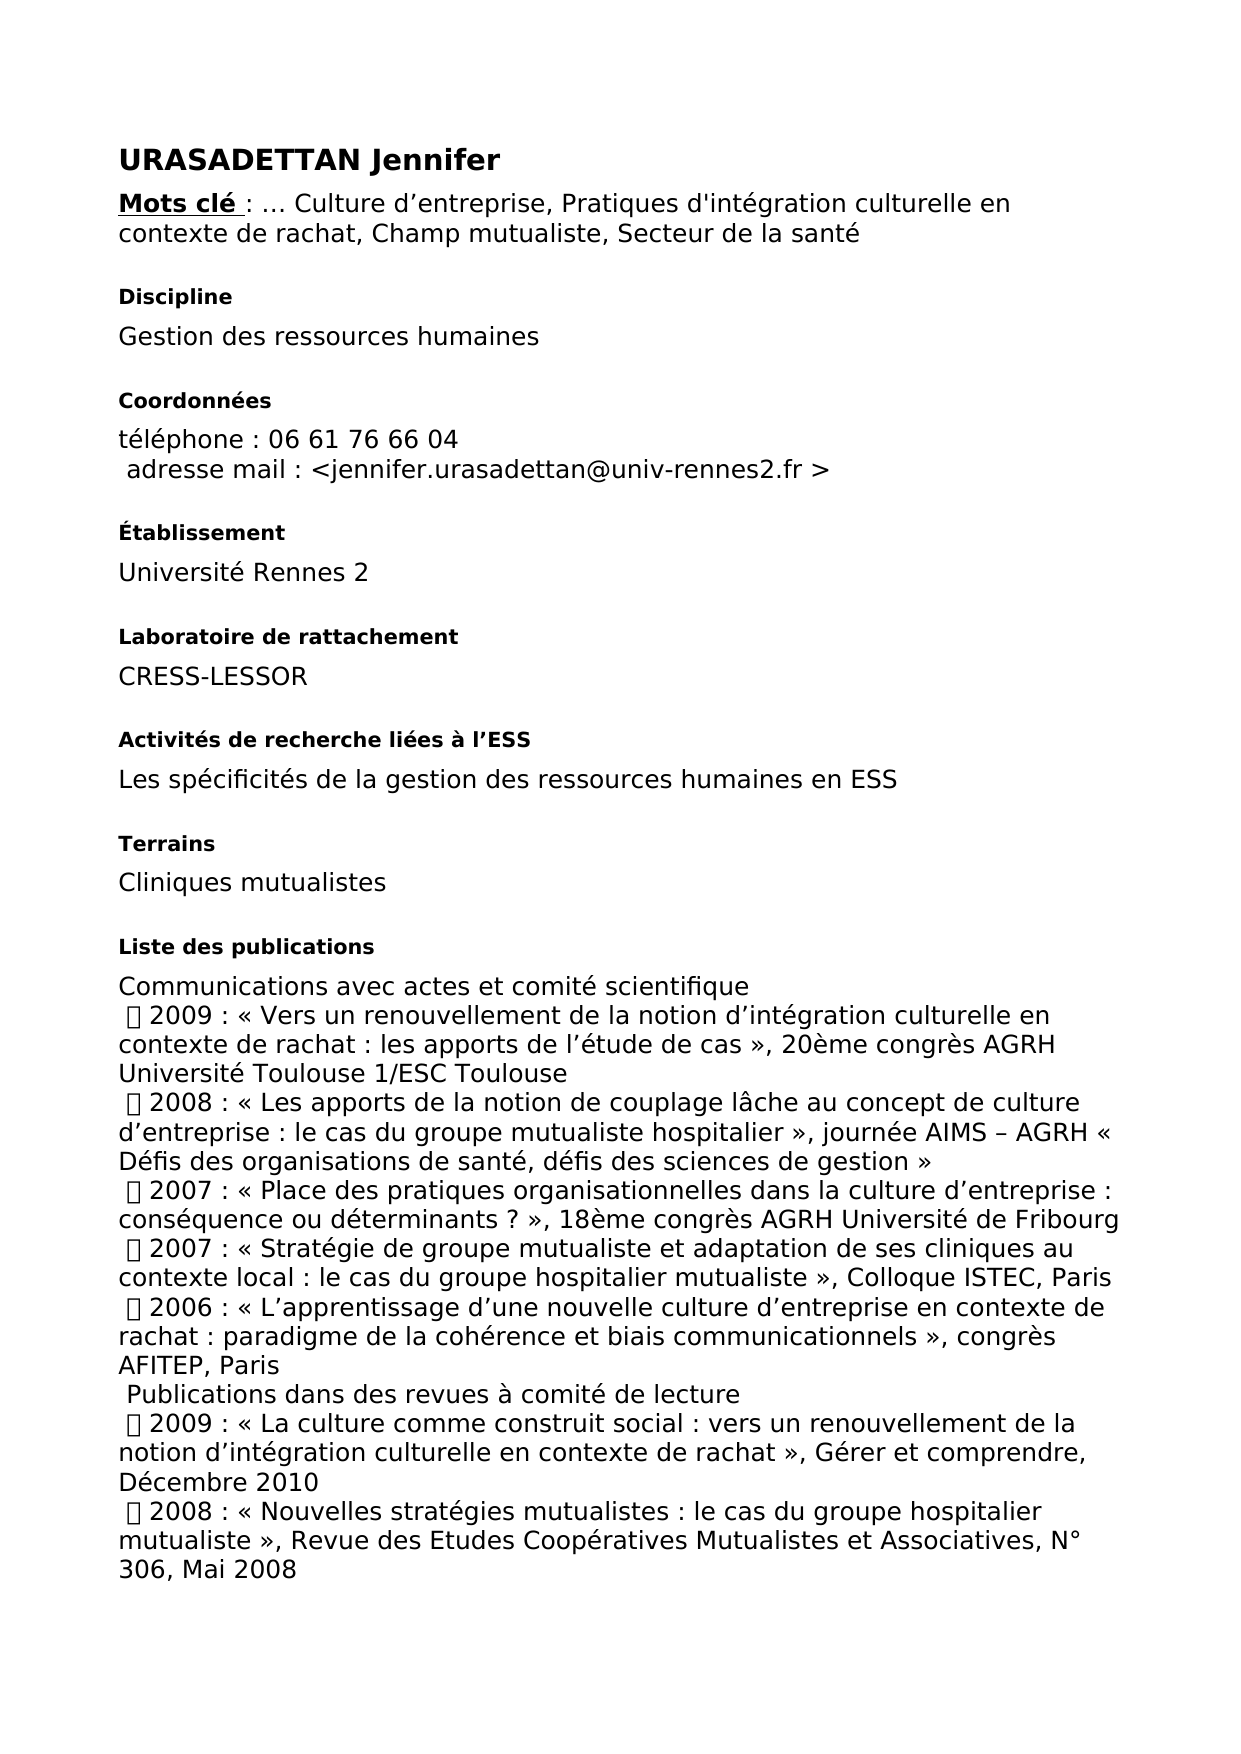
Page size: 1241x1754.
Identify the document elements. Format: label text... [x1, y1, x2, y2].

subtitle Terrains [118, 832, 1122, 856]
text Mots clé : … Culture d’entreprise, Pratiques d'intégration culturelle en contexte de rachat, Champ mutualiste, Secteur de la santé [118, 189, 1122, 248]
subtitle Laboratoire de rattachement [118, 625, 1122, 649]
text Les spécificités de la gestion des ressources humaines en ESS [118, 765, 1122, 794]
subtitle Établissement [118, 521, 1122, 546]
subtitle Activités de recherche liées à l’ESS [118, 728, 1122, 753]
subtitle Discipline [118, 285, 1122, 310]
subtitle Liste des publications [118, 935, 1122, 959]
subtitle URASADETTAN Jennifer [118, 143, 1122, 177]
text CRESS-LESSOR [118, 662, 1122, 691]
text Gestion des ressources humaines [118, 322, 1122, 351]
text téléphone : 06 61 76 66 04 adresse mail : <jennifer.urasadettan@univ-rennes2.fr > [118, 426, 1122, 484]
text Communications avec actes et comité scientifique  2009 : « Vers un renouvellement de la notion d’intégration culturelle en contexte de rachat : les apports de l’étude de cas », 20ème congrès AGRH Université Toulouse 1/ESC Toulouse  2008 : « Les apports de la notion de couplage lâche au concept de culture d’entreprise : le cas du groupe mutualiste hospitalier », journée AIMS – AGRH « Défis des organisations de santé, défis des sciences de gestion »  2007 : « Place des pratiques organisationnelles dans la culture d’entreprise : conséquence ou déterminants ? », 18ème congrès AGRH Université de Fribourg  2007 : « Stratégie de groupe mutualiste et adaptation de ses cliniques au contexte local : le cas du groupe hospitalier mutualiste », Colloque ISTEC, Paris  2006 : « L’apprentissage d’une nouvelle culture d’entreprise en contexte de rachat : paradigme de la cohérence et biais communicationnels », congrès AFITEP, Paris Publications dans des revues à comité de lecture  2009 : « La culture comme construit social : vers un renouvellement de la notion d’intégration culturelle en contexte de rachat », Gérer et comprendre, Décembre 2010  2008 : « Nouvelles stratégies mutualistes : le cas du groupe hospitalier mutualiste », Revue des Etudes Coopératives Mutualistes et Associatives, N° 306, Mai 2008 [118, 972, 1122, 1614]
subtitle Coordonnées [118, 389, 1122, 413]
text Cliniques mutualistes [118, 868, 1122, 898]
text Université Rennes 2 [118, 558, 1122, 587]
